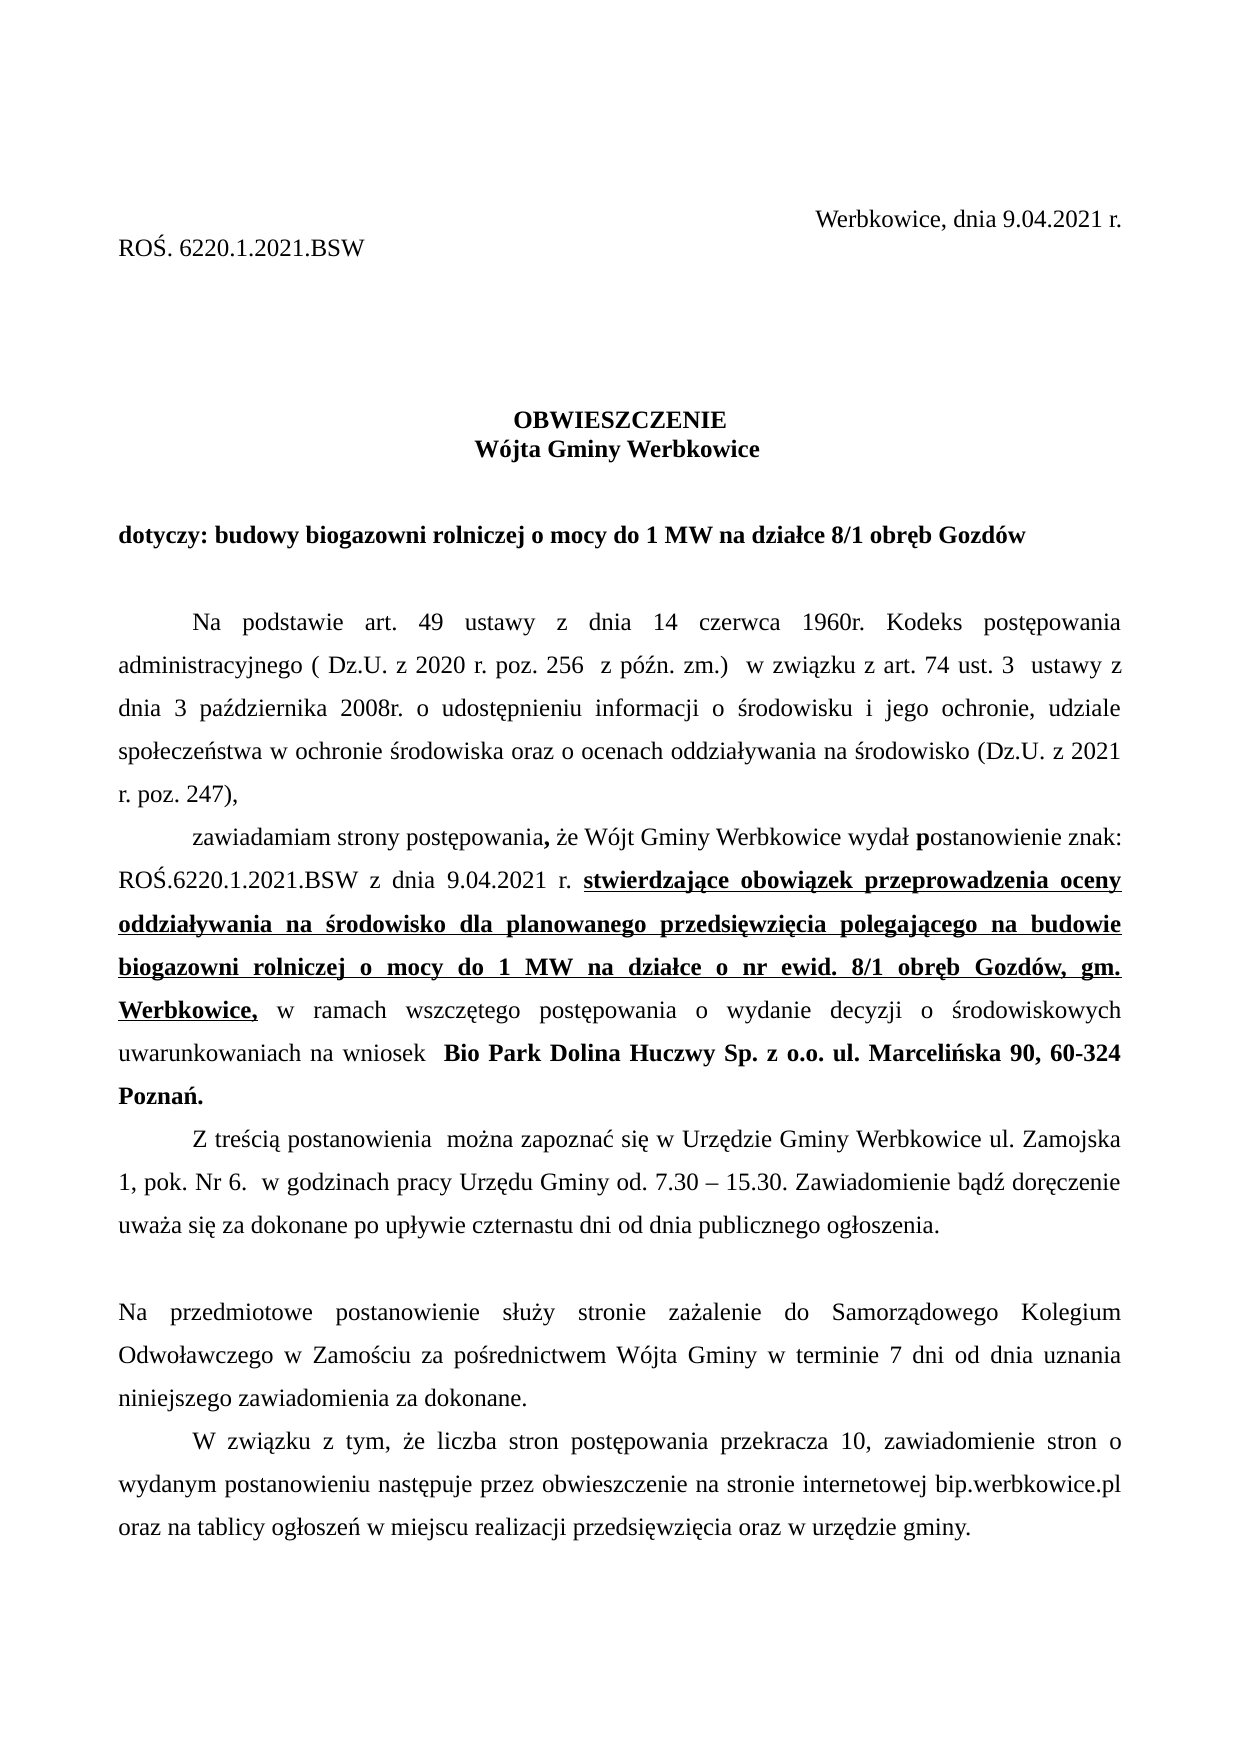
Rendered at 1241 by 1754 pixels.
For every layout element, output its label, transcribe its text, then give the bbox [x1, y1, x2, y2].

text dotyczy: budowy biogazowni rolniczej o mocy do 1 MW na działce 8/1 obręb Gozdów [118, 521, 1122, 549]
text biogazowni rolniczej o mocy do 1 MW na działce o nr ewid. 8/1 obręb Gozdów, gm. [118, 935, 1122, 977]
text Werbkowice, w ramach wszczętego postępowania o wydanie decyzji o środowiskowych uwarunkowaniach na wniosek Bio Park Dolina Huczwy Sp. z o.o. ul. Marcelińska 90, 60-324 Poznań. [118, 978, 1122, 1110]
text Werbkowice, dnia 9.04.2021 r. [118, 204, 1122, 233]
text Wójta Gminy Werbkowice [118, 434, 1122, 463]
text Na podstawie art. 49 ustawy z dnia 14 czerwca 1960r. Kodeks postępowania administracyjnego ( Dz.U. z 2020 r. poz. 256 z późn. zm.) w związku z art. 74 ust. 3 ustawy z dnia 3 października 2008r. o udostępnieniu informacji o środowisku i jego ochronie, udziale społeczeństwa w ochronie środowiska oraz o ocenach oddziaływania na środowisko (Dz.U. z 2021 r. poz. 247), [118, 607, 1122, 808]
text OBWIESZCZENIE [118, 406, 1122, 434]
text zawiadamiam strony postępowania, że Wójt Gminy Werbkowice wydał postanowienie znak: ROŚ.6220.1.2021.BSW z dnia 9.04.2021 r. stwierdzające obowiązek przeprowadzenia oceny oddziaływania na środowisko dla planowanego przedsięwzięcia polegającego na budowie [118, 822, 1122, 934]
text Z treścią postanowienia można zapoznać się w Urzędzie Gminy Werbkowice ul. Zamojska 1, pok. Nr 6. w godzinach pracy Urzędu Gminy od. 7.30 – 15.30. Zawiadomienie bądź doręczenie uważa się za dokonane po upływie czternastu dni od dnia publicznego ogłoszenia. [118, 1124, 1122, 1239]
text W związku z tym, że liczba stron postępowania przekracza 10, zawiadomienie stron o wydanym postanowieniu następuje przez obwieszczenie na stronie internetowej bip.werbkowice.pl oraz na tablicy ogłoszeń w miejscu realizacji przedsięwzięcia oraz w urzędzie gminy. [118, 1426, 1122, 1541]
text Na przedmiotowe postanowienie służy stronie zażalenie do Samorządowego Kolegium Odwoławczego w Zamościu za pośrednictwem Wójta Gminy w terminie 7 dni od dnia uznania niniejszego zawiadomienia za dokonane. [118, 1297, 1122, 1412]
text ROŚ. 6220.1.2021.BSW [118, 233, 1122, 262]
